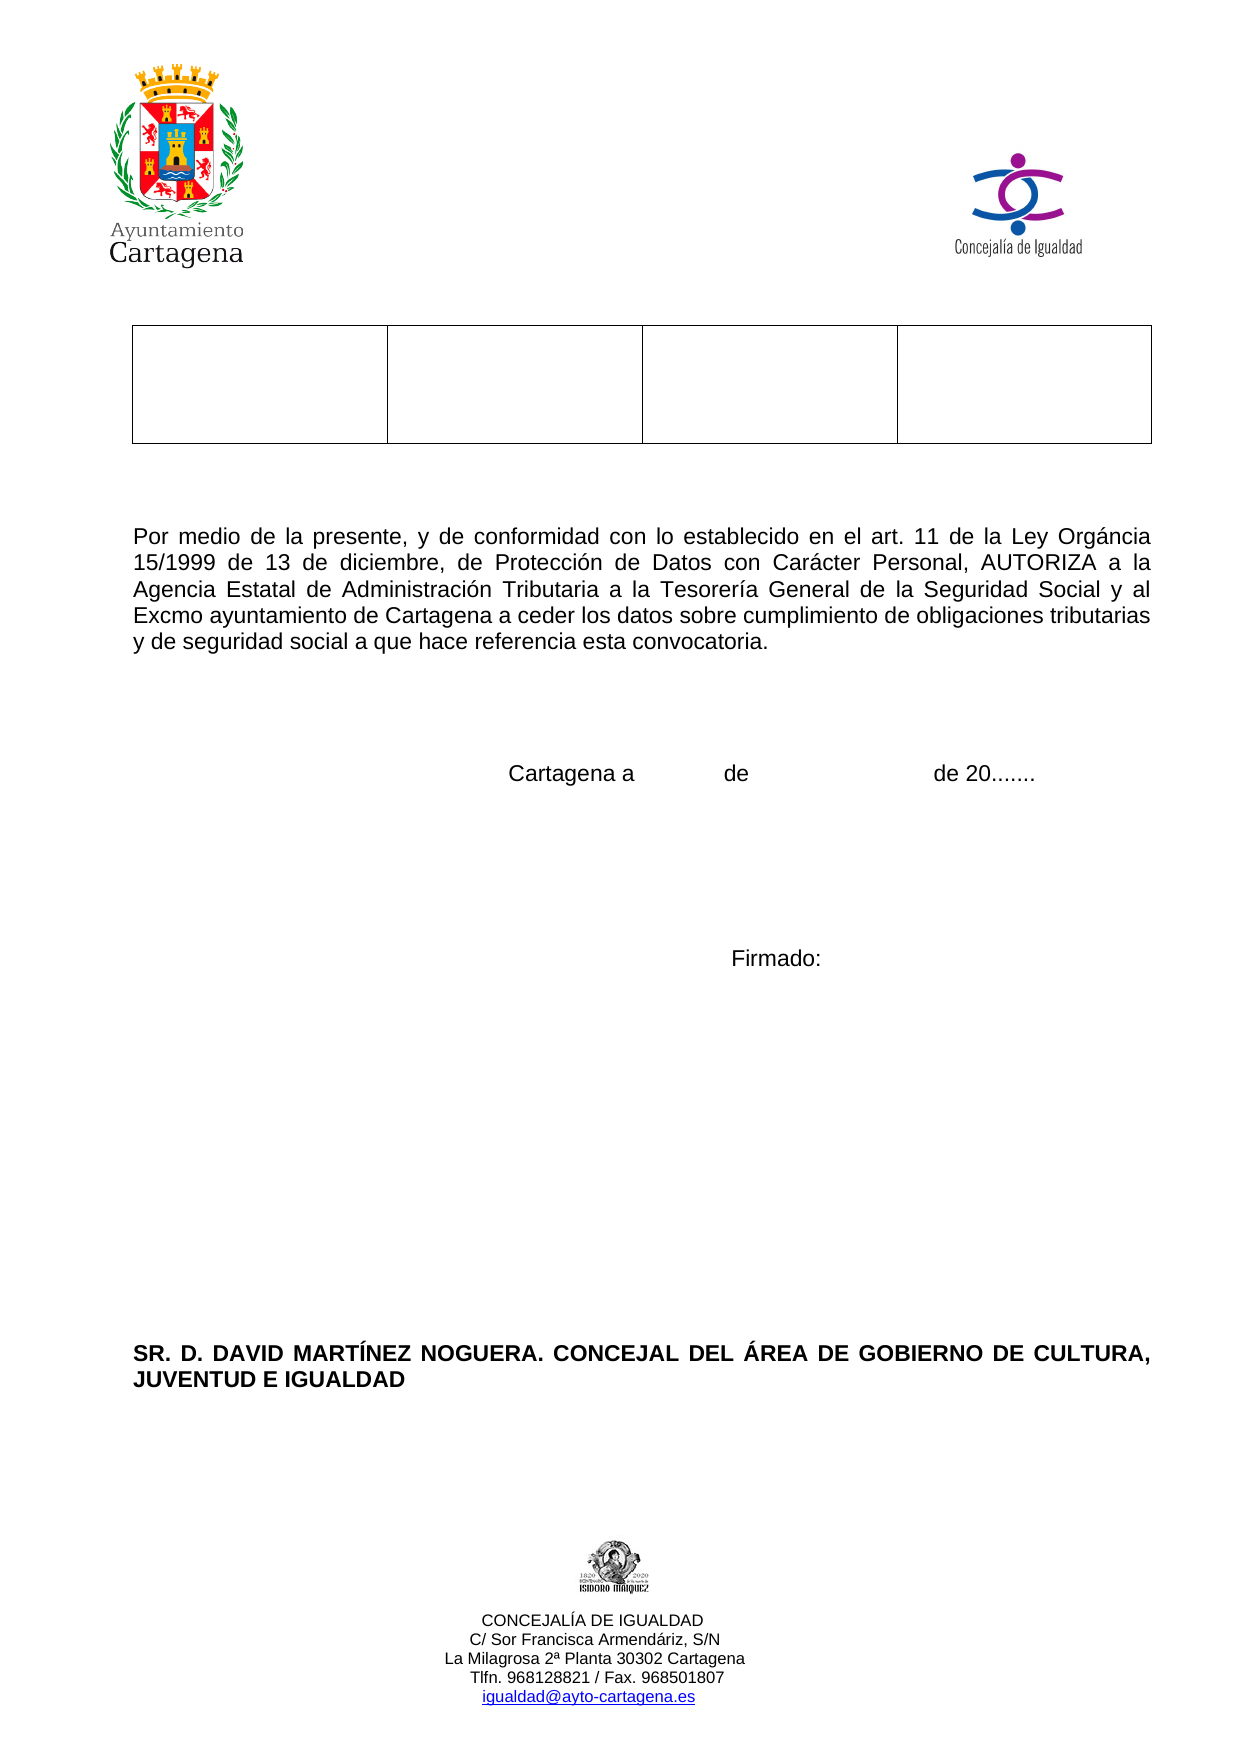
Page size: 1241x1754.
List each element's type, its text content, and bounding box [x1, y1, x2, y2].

table_cell [133, 326, 387, 443]
picture [949, 136, 1088, 275]
picture [526, 1535, 704, 1595]
table_cell [643, 326, 897, 443]
text Firmado: [133, 944, 1152, 971]
picture [110, 64, 243, 271]
text SR. D. DAVID MARTÍNEZ NOGUERA. CONCEJAL DEL ÁREA DE GOBIERNO DE CULTURA, JUVENTUD E IGUALDAD [133, 1340, 1152, 1393]
text Cartagena a de de 20....... [133, 760, 1152, 786]
text Por medio de la presente, y de conformidad con lo establecido en el art. 11 de la Ley Orgáncia 15/1999 de 13 de diciembre, de Protección de Datos con Carácter Personal, AUTORIZA a la Agencia Estatal de Administración Tributaria a la Tesorería General de la Seguridad Social y al Excmo ayuntamiento de Cartagena a ceder los datos sobre cumplimiento de obligaciones tributarias y de seguridad social a que hace referencia esta convocatoria. [133, 523, 1152, 655]
table_cell [388, 326, 642, 443]
table_cell [898, 326, 1151, 443]
